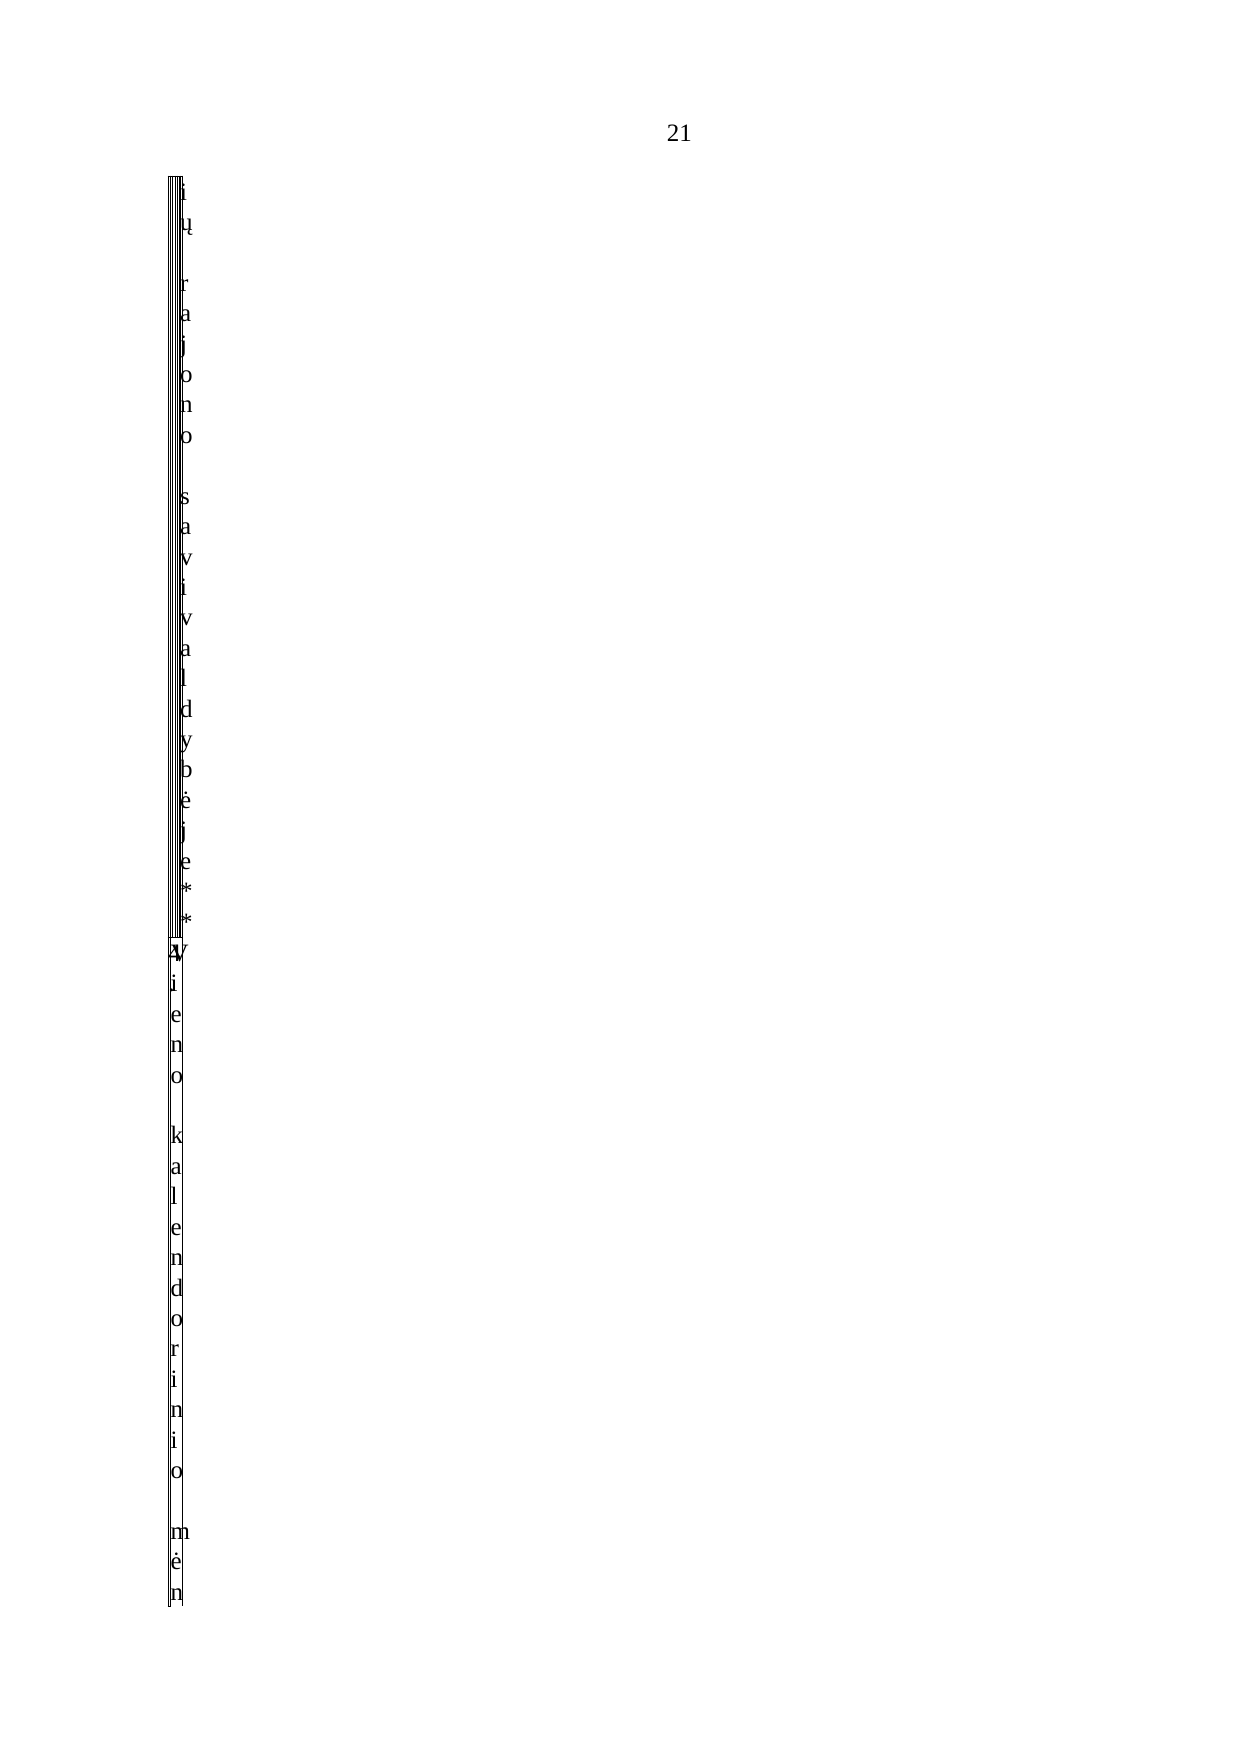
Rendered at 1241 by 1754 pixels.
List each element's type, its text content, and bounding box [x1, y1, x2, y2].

table_cell Vieno kalendorinio mėnesio tik darbo dienomis: [171, 1078, 182, 1264]
table_cell Vieno kalendorinio mėnesio tik darbo dienomis: [171, 938, 182, 1051]
table_cell Vieno kalendorinio mėnesio tik darbo dienomis: [171, 1321, 182, 1416]
